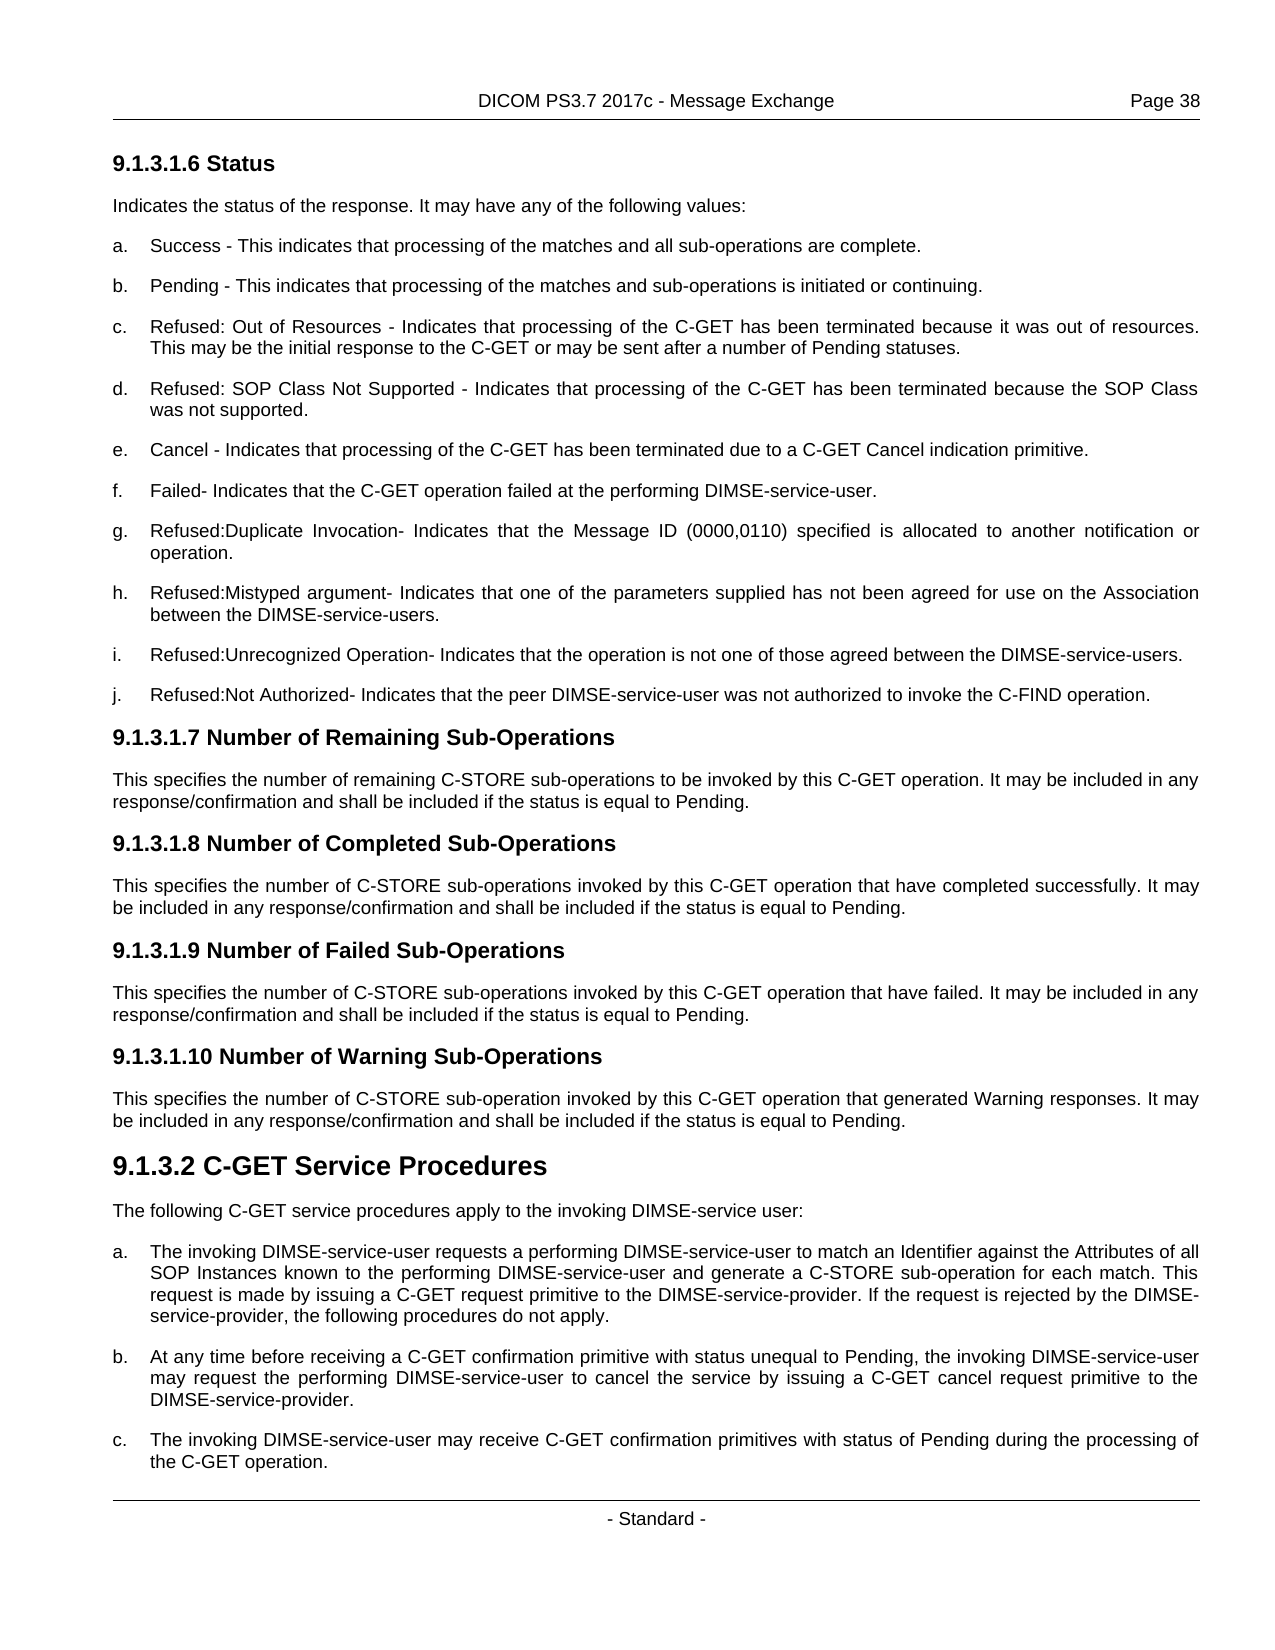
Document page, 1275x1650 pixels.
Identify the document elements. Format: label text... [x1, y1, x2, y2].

list The invoking DIMSE-service-user requests a performing DIMSE-service-user to match an Identifier against the Attributes of all SOP Instances known to the performing DIMSE-service-user and generate a C-STORE sub-operation for each match. This request is made by issuing a C-GET request primitive to the DIMSE-service-provider. If the request is rejected by the DIMSE-service-provider, the following procedures do not apply. [112, 1240, 1200, 1327]
list Refused: Out of Resources - Indicates that processing of the C-GET has been terminated because it was out of resources. This may be the initial response to the C-GET or may be sent after a number of Pending statuses. [112, 316, 1200, 359]
list Refused:Unrecognized Operation- Indicates that the operation is not one of those agreed between the DIMSE-service-users. [112, 644, 1200, 665]
list Failed- Indicates that the C-GET operation failed at the performing DIMSE-service-user. [112, 479, 1200, 501]
list Refused:Not Authorized- Indicates that the peer DIMSE-service-user was not authorized to invoke the C-FIND operation. [112, 684, 1200, 706]
text 9.1.3.1.8 Number of Completed Sub-Operations [112, 831, 1200, 857]
list Pending - This indicates that processing of the matches and sub-operations is initiated or continuing. [112, 275, 1200, 297]
list The invoking DIMSE-service-user may receive C-GET confirmation primitives with status of Pending during the processing of the C-GET operation. [112, 1429, 1200, 1472]
list Success - This indicates that processing of the matches and all sub-operations are complete. [112, 235, 1200, 256]
list At any time before receiving a C-GET confirmation primitive with status unequal to Pending, the invoking DIMSE-service-user may request the performing DIMSE-service-user to cancel the service by issuing a C-GET cancel request primitive to the DIMSE-service-provider. [112, 1345, 1200, 1410]
text This specifies the number of remaining C-STORE sub-operations to be invoked by this C-GET operation. It may be included in any response/confirmation and shall be included if the status is equal to Pending. [112, 769, 1200, 812]
text This specifies the number of C-STORE sub-operations invoked by this C-GET operation that have completed successfully. It may be included in any response/confirmation and shall be included if the status is equal to Pending. [112, 875, 1200, 918]
text 9.1.3.1.9 Number of Failed Sub-Operations [112, 937, 1200, 963]
text 9.1.3.1.7 Number of Remaining Sub-Operations [112, 724, 1200, 750]
text This specifies the number of C-STORE sub-operation invoked by this C-GET operation that generated Warning responses. It may be included in any response/confirmation and shall be included if the status is equal to Pending. [112, 1088, 1200, 1131]
list Refused:Duplicate Invocation- Indicates that the Message ID (0000,0110) specified is allocated to another notification or operation. [112, 520, 1200, 563]
list Refused: SOP Class Not Supported - Indicates that processing of the C-GET has been terminated because the SOP Class was not supported. [112, 377, 1200, 421]
text Indicates the status of the response. It may have any of the following values: [112, 194, 1200, 216]
text 9.1.3.1.6 Status [112, 150, 1200, 176]
text This specifies the number of C-STORE sub-operations invoked by this C-GET operation that have failed. It may be included in any response/confirmation and shall be included if the status is equal to Pending. [112, 982, 1200, 1025]
list Cancel - Indicates that processing of the C-GET has been terminated due to a C-GET Cancel indication primitive. [112, 439, 1200, 461]
text 9.1.3.1.10 Number of Warning Sub-Operations [112, 1044, 1200, 1069]
list Refused:Mistyped argument- Indicates that one of the parameters supplied has not been agreed for use on the Association between the DIMSE-service-users. [112, 582, 1200, 625]
text 9.1.3.2 C-GET Service Procedures [112, 1150, 1200, 1181]
text The following C-GET service procedures apply to the invoking DIMSE-service user: [112, 1200, 1200, 1222]
